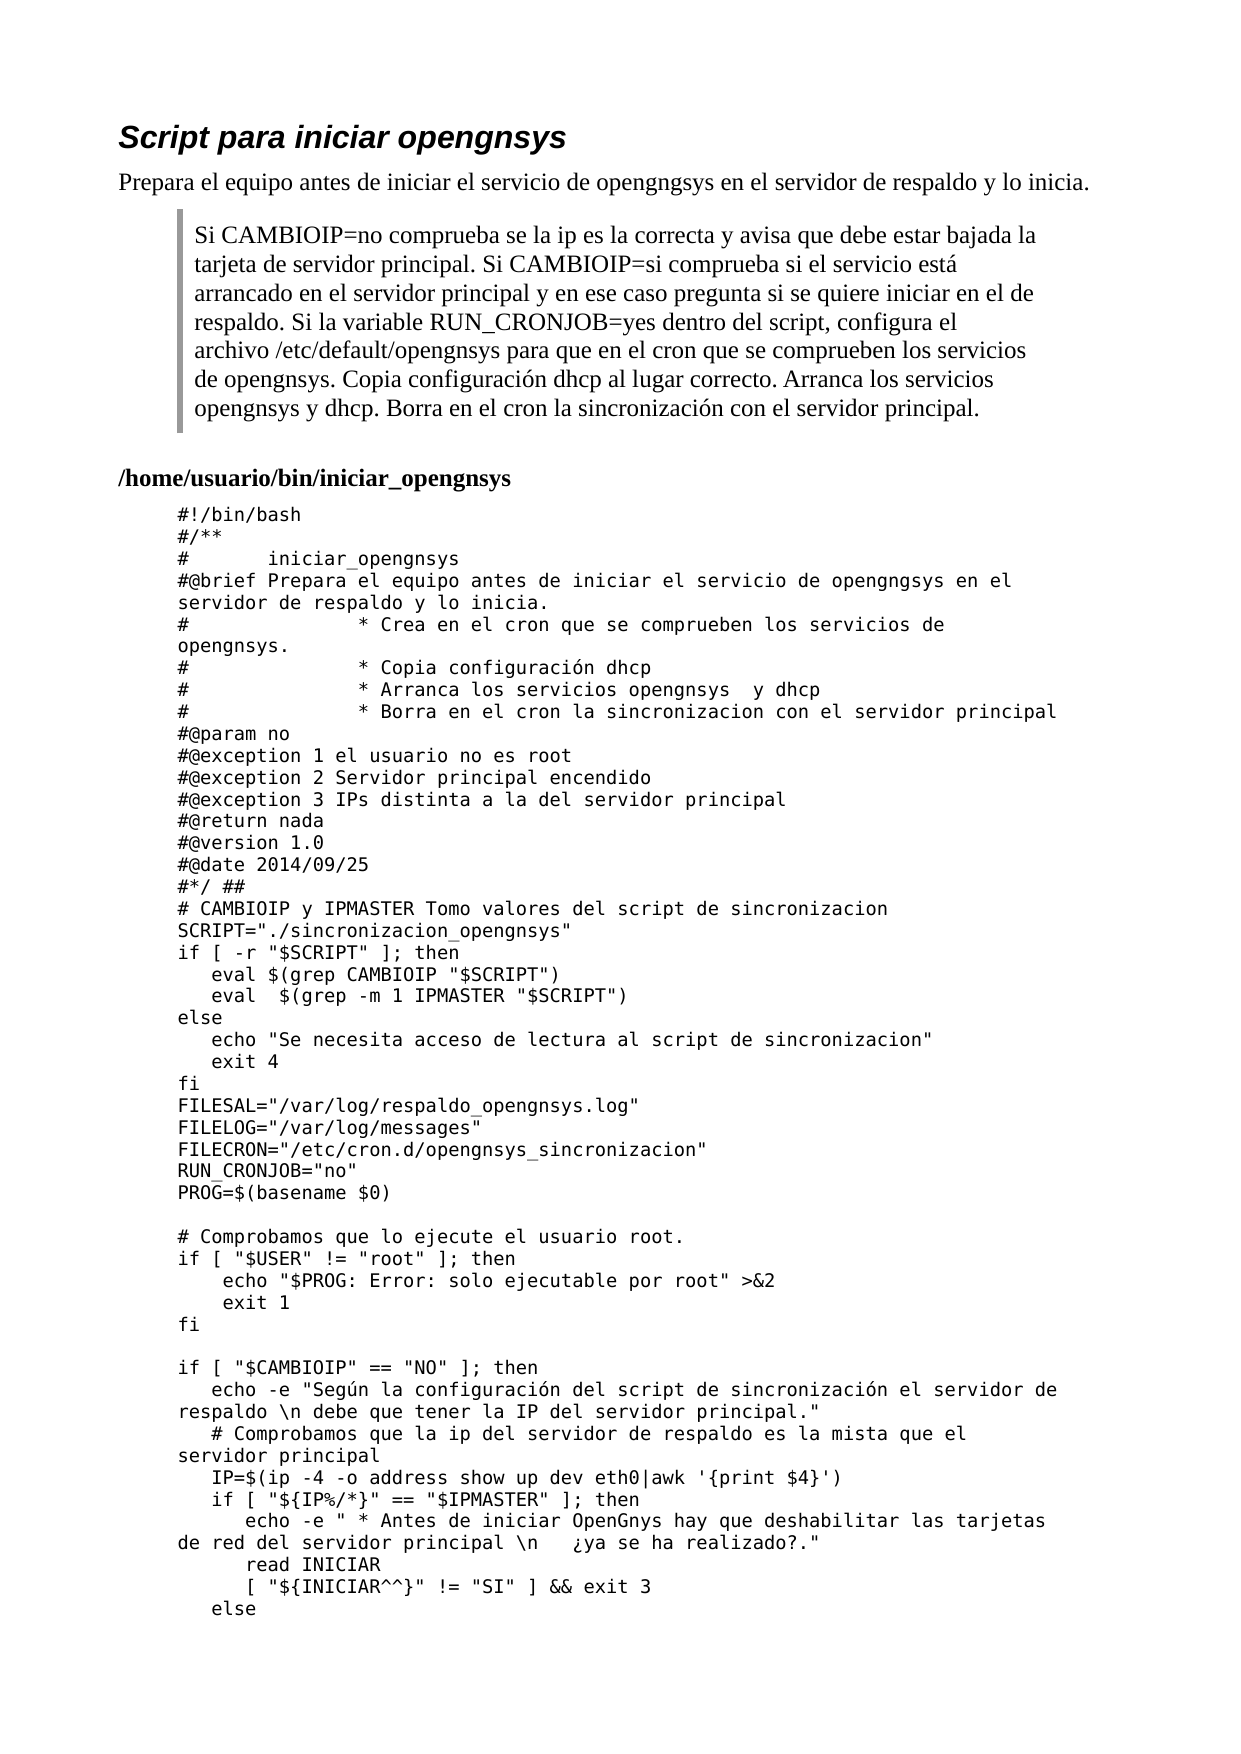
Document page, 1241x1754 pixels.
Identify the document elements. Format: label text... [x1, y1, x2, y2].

text Prepara el equipo antes de iniciar el servicio de opengngsys en el servidor de respaldo y lo inicia. [118, 167, 1122, 196]
text /home/usuario/bin/iniciar_opengnsys [118, 463, 1122, 492]
subtitle Script para iniciar opengnsys [118, 118, 1122, 155]
text Si CAMBIOIP=no comprueba se la ip es la correcta y avisa que debe estar bajada la tarjeta de servidor principal. Si CAMBIOIP=si comprueba si el servicio está arrancado en el servidor principal y en ese caso pregunta si se quiere iniciar en el de respaldo. Si la variable RUN_CRONJOB=yes dentro del script, configura el archivo /etc/default/opengnsys para que en el cron que se comprueben los servicios de opengnsys. Copia configuración dhcp al lugar correcto. Arranca los servicios opengnsys y dhcp. Borra en el cron la sincronización con el servidor principal. [183, 209, 1063, 433]
text #!/bin/bash #/** # iniciar_opengnsys #@brief Prepara el equipo antes de iniciar el servicio de opengngsys en el servidor de respaldo y lo inicia. # * Crea en el cron que se comprueben los servicios de opengnsys. # * Copia configuración dhcp # * Arranca los servicios opengnsys y dhcp # * Borra en el cron la sincronizacion con el servidor principal #@param no #@exception 1 el usuario no es root #@exception 2 Servidor principal encendido #@exception 3 IPs distinta a la del servidor principal #@return nada #@version 1.0 #@date 2014/09/25 #*/ ## # CAMBIOIP y IPMASTER Tomo valores del script de sincronizacion SCRIPT="./sincronizacion_opengnsys" if [ -r "$SCRIPT" ]; then eval $(grep CAMBIOIP "$SCRIPT") eval $(grep -m 1 IPMASTER "$SCRIPT") else echo "Se necesita acceso de lectura al script de sincronizacion" exit 4 fi FILESAL="/var/log/respaldo_opengnsys.log" FILELOG="/var/log/messages" FILECRON="/etc/cron.d/opengnsys_sincronizacion" RUN_CRONJOB="no" PROG=$(basename $0) # Comprobamos que lo ejecute el usuario root. if [ "$USER" != "root" ]; then echo "$PROG: Error: solo ejecutable por root" >&2 exit 1 fi if [ "$CAMBIOIP" == "NO" ]; then echo -e "Según la configuración del script de sincronización el servidor de respaldo \n debe que tener la IP del servidor principal." # Comprobamos que la ip del servidor de respaldo es la mista que el servidor principal IP=$(ip -4 -o address show up dev eth0|awk '{print $4}') if [ "${IP%/*}" == "$IPMASTER" ]; then echo -e " * Antes de iniciar OpenGnys hay que deshabilitar las tarjetas de red del servidor principal \n ¿ya se ha realizado?." read INICIAR [ "${INICIAR^^}" != "SI" ] && exit 3 else [177, 504, 1063, 1620]
